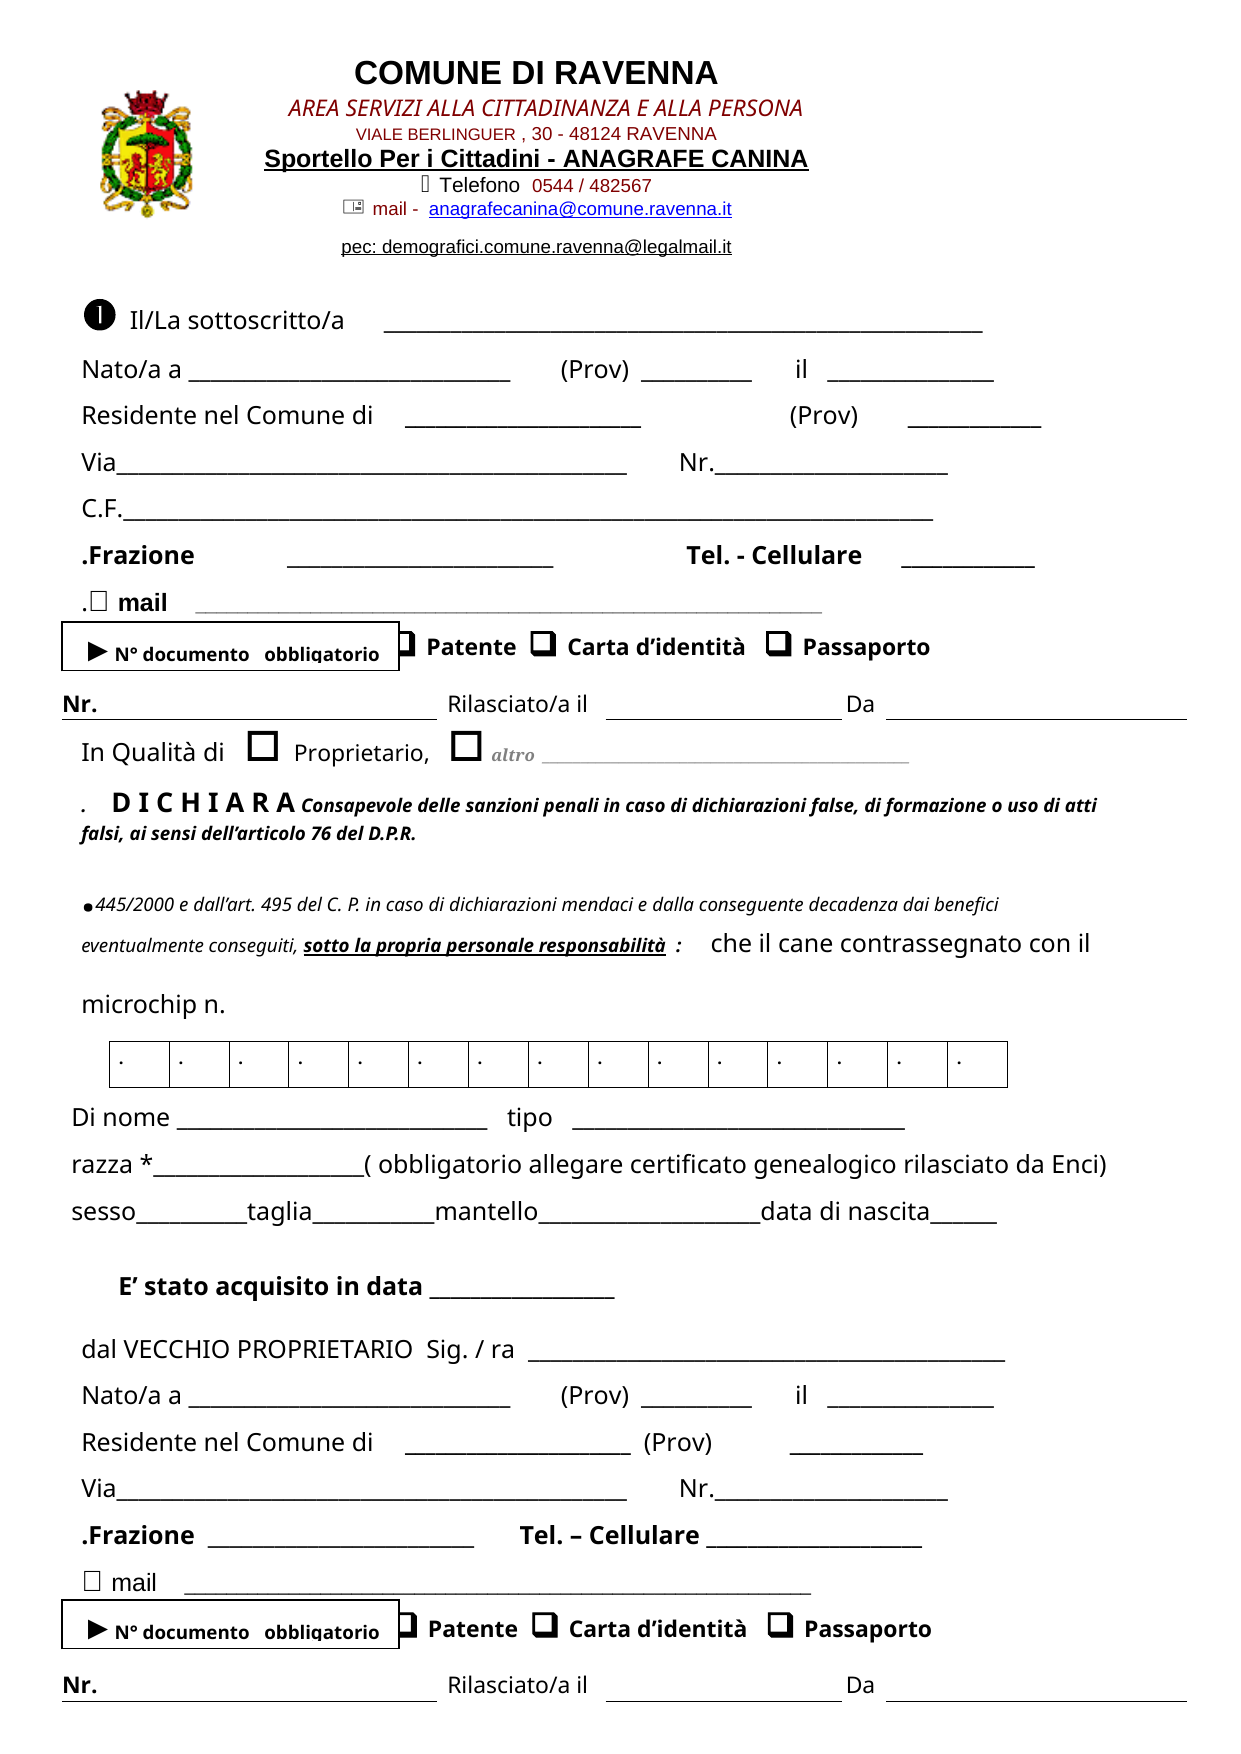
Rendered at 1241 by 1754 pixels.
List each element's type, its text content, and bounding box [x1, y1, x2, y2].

subtitle 445/2000 e dall’art. 495 del C. P. in caso di dichiarazioni mendaci e dalla conseguente decadenza dai benefici eventualmente conseguiti, sotto la propria personale responsabilità : che il cane contrassegnato con il microchip n. [81, 858, 1122, 1028]
table_header [886, 1657, 1187, 1701]
table_header [230, 1042, 288, 1087]
subtitle Frazione ________________________ Tel. - Cellulare _____________ [81, 537, 1122, 572]
picture [99, 89, 194, 221]
text Nato/a a _____________________________ (Prov) __________ il _______________ [81, 1378, 1122, 1412]
text ►N° documento obbligatorio [78, 630, 383, 662]
text C.F._________________________________________________________________________ [81, 491, 1122, 525]
table_header [529, 1042, 588, 1087]
text  Il/La sottoscritto/a ______________________________________________________ [81, 301, 1122, 339]
table_header [289, 1042, 348, 1087]
text dal VECCHIO PROPRIETARIO Sig. / ra ___________________________________________ [81, 1331, 1122, 1365]
table_header [709, 1042, 767, 1087]
table_header COMUNE DI RAVENNA AREA SERVIZI ALLA CITTADINANZA E ALLA PERSONA VIALE BERLINGUER , 30 - 48124 RAVENNA Sportello Per i Cittadini - ANAGRAFE CANINA  Telefono 0544 / 482567  mail - anagrafecanina@comune.ravenna.it pec: demografici.comune.ravenna@legalmail.it [212, 53, 879, 257]
table_header Rilasciato/a il [437, 1657, 606, 1701]
table_header [886, 675, 1187, 719]
table_header [649, 1042, 708, 1087]
table_header [606, 1657, 842, 1701]
table_header [81, 53, 212, 257]
table_header [888, 1042, 947, 1087]
text E’ stato acquisito in data __________________ [118, 1268, 1187, 1303]
table_header [409, 1042, 468, 1087]
table_header Nr.­­ [62, 1657, 437, 1701]
subtitle D I C H I A R A Consapevole delle sanzioni penali in caso di dichiarazioni false, di formazione o uso di atti falsi, ai sensi dell’articolo 76 del D.P.R. [81, 783, 1122, 846]
text Via______________________________________________ Nr._____________________ [81, 1471, 1122, 1505]
table_header [110, 1042, 169, 1087]
text Nato/a a _____________________________ (Prov) __________ il _______________ [81, 351, 1122, 385]
subtitle  Patente  Carta d’identità  Passaporto [400, 631, 1187, 663]
table_header [589, 1042, 648, 1087]
text ►N° documento obbligatorio [78, 1608, 383, 1640]
table_header [170, 1042, 229, 1087]
subtitle  Patente  Carta d’identità  Passaporto [400, 1610, 1122, 1644]
table_header [349, 1042, 408, 1087]
text Via______________________________________________ Nr._____________________ [81, 444, 1122, 478]
text In Qualità di  Proprietario,  altro ________________________________________________ [81, 733, 1122, 771]
text Residente nel Comune di _______________________ (Prov) _____________ [81, 398, 1122, 432]
table_header [469, 1042, 528, 1087]
table_header [62, 1041, 109, 1087]
table_header Nr.­­ [62, 675, 437, 719]
subtitle Frazione ________________________ Tel. – Cellulare _____________________ [81, 1518, 1122, 1552]
table_header [828, 1042, 887, 1087]
table_header [948, 1042, 1007, 1087]
table_header [768, 1042, 827, 1087]
subtitle  mail ____________________________________________________________ [81, 584, 1122, 619]
text  mail ____________________________________________________________ [81, 1564, 1122, 1598]
table_header [1008, 1041, 1131, 1087]
table_header Rilasciato/a il [437, 675, 606, 719]
table_header [606, 675, 842, 719]
table_header Da [842, 1657, 886, 1701]
table_header Da [842, 675, 886, 719]
text Residente nel Comune di ______________________ (Prov) _____________ [81, 1424, 1122, 1458]
table_cell Di nome ____________________________ tipo ______________________________ razza *___________________( obbligatorio allegare certificato genealogico rilasciato da Enci) sesso__________taglia___________mantello____________________data di nascita______ [62, 1087, 1131, 1240]
